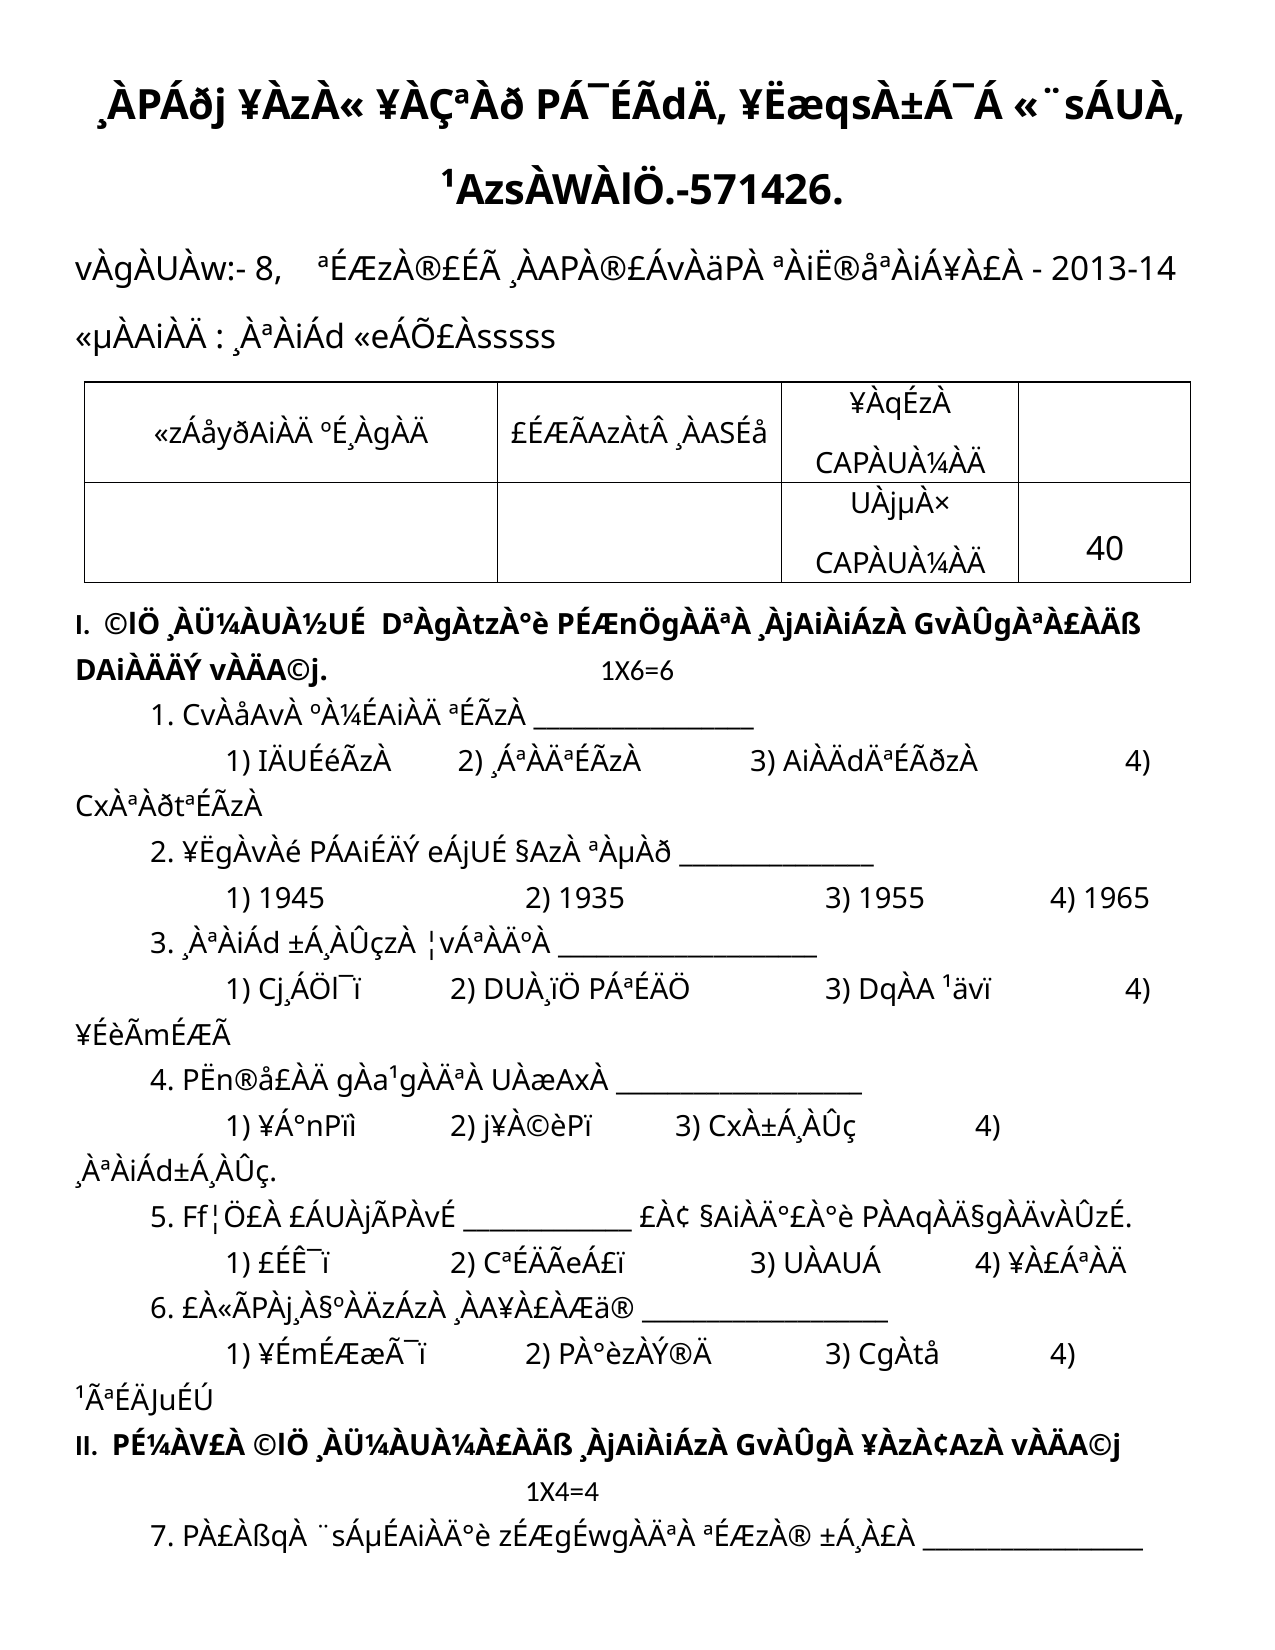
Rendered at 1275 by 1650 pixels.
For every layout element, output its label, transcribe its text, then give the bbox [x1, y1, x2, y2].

table_header ¥ÀqÉzÀ CAPÀUÀ¼ÀÄ [782, 383, 1018, 482]
text vÀgÀUÀw:- 8, ªÉÆzÀ®£ÉÃ ¸ÀAPÀ®£ÁvÀäPÀ ªÀiË®åªÀiÁ¥À£À - 2013-14 «µÀAiÀÄ : ¸ÀªÀiÁd «eÁÕ£Àsssss [75, 245, 1200, 359]
text I. ©lÖ ¸ÀÜ¼ÀUÀ½UÉ DªÀgÀtzÀ°è PÉÆnÖgÀÄªÀ ¸ÀjAiÀiÁzÀ GvÀÛgÀªÀ£ÀÄß DAiÀÄÄÝ vÀÄA©j. 1X6=6 [75, 603, 1200, 688]
table_header «zÁåyðAiÀÄ ºÉ¸ÀgÀÄ [85, 383, 497, 482]
text 5. Ff¦Ö£À £ÁUÀjÃPÀvÉ _____________ £À¢ §AiÀÄ°£À°è PÀAqÀÄ§gÀÄvÀÛzÉ. [75, 1196, 1200, 1236]
text 1) IÄUÉéÃzÀ 2) ¸ÁªÀÄªÉÃzÀ 3) AiÀÄdÄªÉÃðzÀ 4) CxÀªÀðtªÉÃzÀ [75, 740, 1200, 825]
text 1) ¥Á°nPïì 2) j¥À©èPï 3) CxÀ±Á¸ÀÛç 4) ¸ÀªÀiÁd±Á¸ÀÛç. [75, 1105, 1200, 1190]
table_cell UÀjµÀ× CAPÀUÀ¼ÀÄ [782, 483, 1018, 582]
text 1. CvÀåAvÀ ºÀ¼ÉAiÀÄ ªÉÃzÀ _________________ [75, 694, 1200, 734]
text 1) 1945 2) 1935 3) 1955 4) 1965 [75, 877, 1200, 917]
text II. PÉ¼ÀV£À ©lÖ ¸ÀÜ¼ÀUÀ¼À£ÀÄß ¸ÀjAiÀiÁzÀ GvÀÛgÀ ¥ÀzÀ¢AzÀ vÀÄA©j 1X4=4 [75, 1424, 1200, 1510]
table_cell [498, 483, 781, 582]
text 1) Cj¸ÁÖl¯ï 2) DUÀ¸ïÖ PÁªÉÄÖ 3) DqÀA ¹ävï 4) ¥ÉèÃmÉÆÃ [75, 968, 1200, 1053]
text 1) ¥ÉmÉÆæÃ¯ï 2) PÀ°èzÀÝ®Ä 3) CgÀtå 4) ¹ÃªÉÄJuÉÚ [75, 1333, 1200, 1418]
text 1) £ÉÊ¯ï 2) CªÉÄÃeÁ£ï 3) UÀAUÁ 4) ¥À£ÁªÀÄ [75, 1242, 1200, 1282]
text 3. ¸ÀªÀiÁd ±Á¸ÀÛçzÀ ¦vÁªÀÄºÀ ____________________ [75, 923, 1200, 962]
text 2. ¥ËgÀvÀé PÁAiÉÄÝ eÁjUÉ §AzÀ ªÀµÀð _______________ [75, 831, 1200, 871]
text 6. £À«ÃPÀj¸À§ºÀÄzÁzÀ ¸ÀA¥À£ÀÆä® ___________________ [75, 1288, 1200, 1327]
text ¸ÀPÁðj ¥ÀzÀ« ¥ÀÇªÀð PÁ¯ÉÃdÄ, ¥ËæqsÀ±Á¯Á «¨sÁUÀ, ¹AzsÀWÀlÖ.-571426. [84, 75, 1200, 217]
text 4. PËn®å£ÀÄ gÀa¹gÀÄªÀ UÀæAxÀ ___________________ [75, 1059, 1200, 1099]
table_cell [85, 483, 497, 582]
table_header [1019, 383, 1190, 482]
table_cell 40 [1019, 483, 1190, 582]
table_header £ÉÆÃAzÀtÂ ¸ÀASÉå [498, 383, 781, 482]
text 7. PÀ£ÀßqÀ ¨sÁµÉAiÀÄ°è zÉÆgÉwgÀÄªÀ ªÉÆzÀ® ±Á¸À£À _________________ [75, 1516, 1200, 1555]
